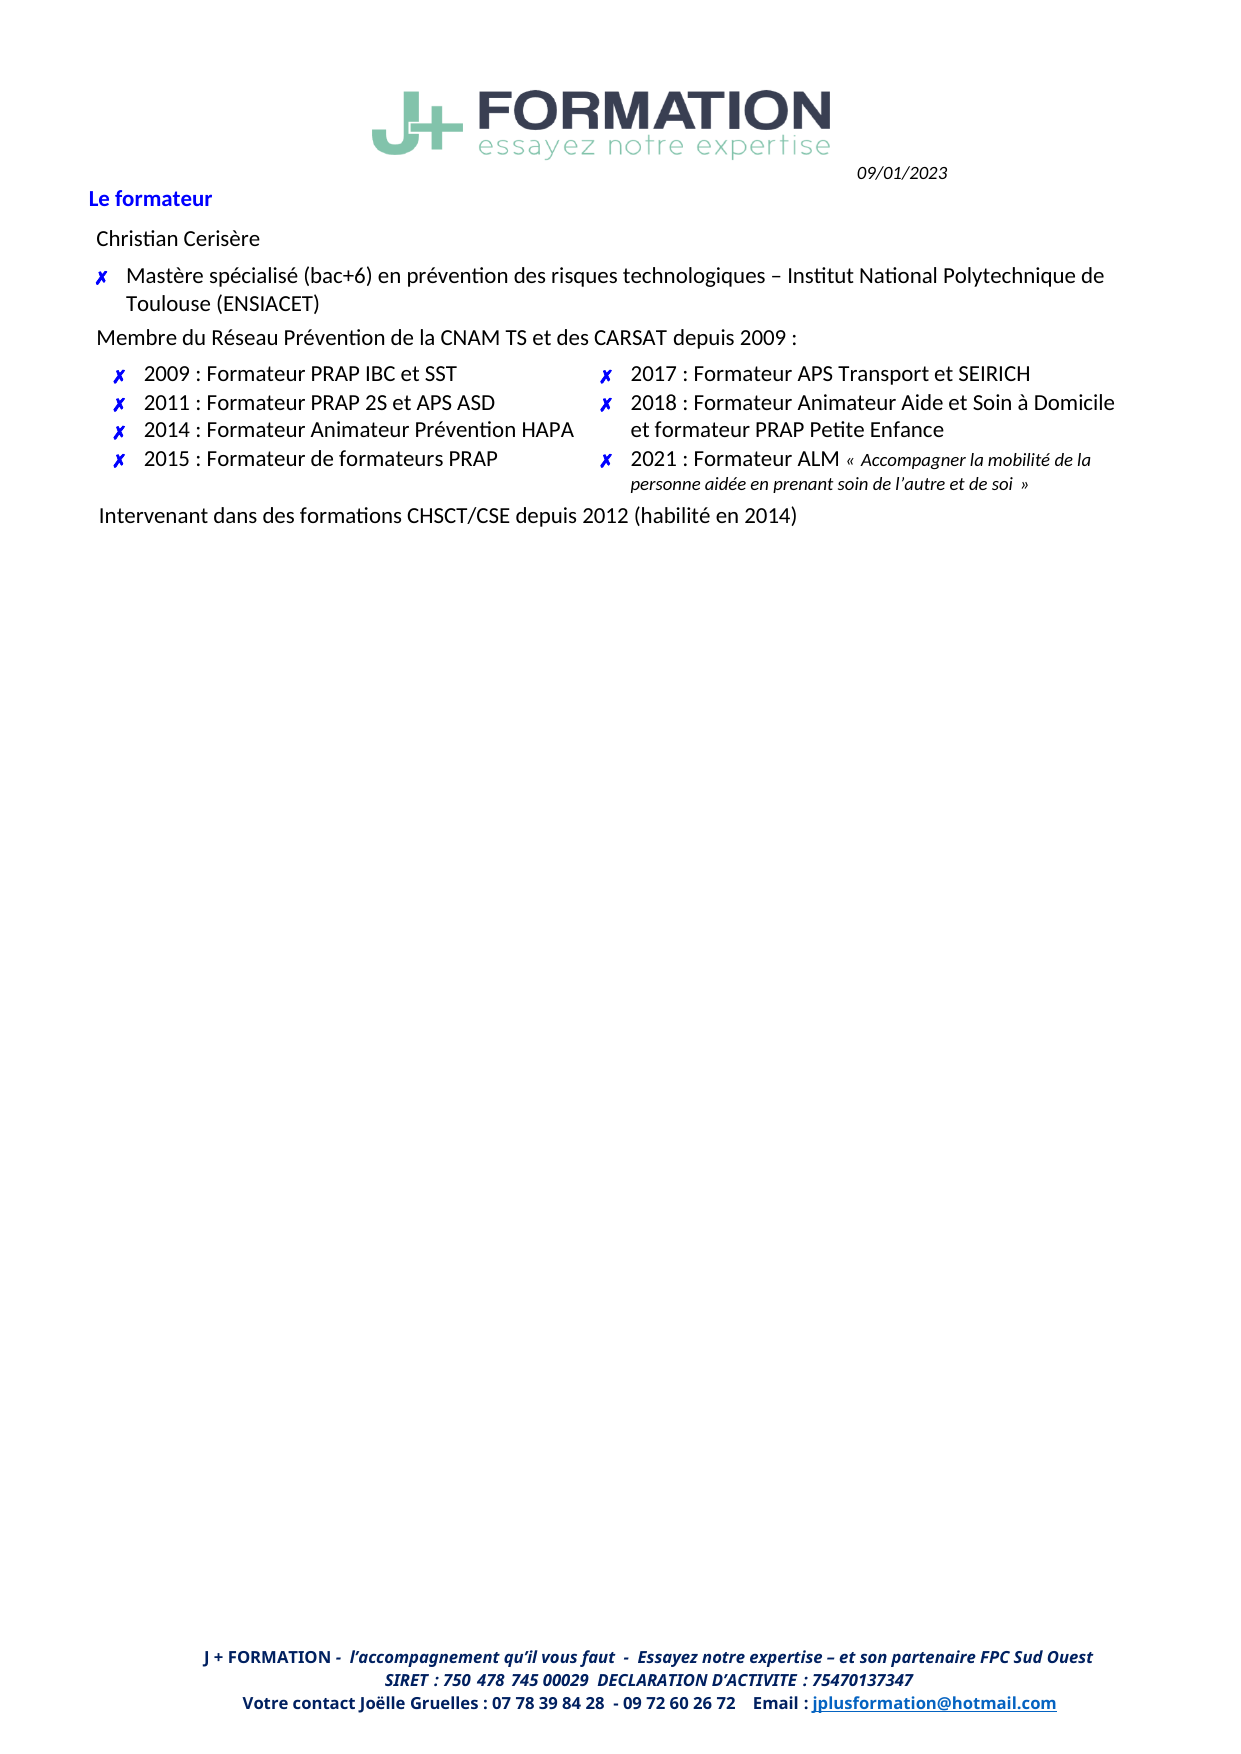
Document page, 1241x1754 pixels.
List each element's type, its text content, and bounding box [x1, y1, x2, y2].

table_header 2017 : Formateur APS Transport et SEIRICH 2018 : Formateur Animateur Aide et Soin à Domicile et formateur PRAP Petite Enfance 2021 : Formateur ALM « Accompagner la mobilité de la personne aidée en prenant soin de l’autre et de soi » [583, 360, 1118, 501]
text Le formateur [88, 184, 1211, 212]
table_header Christian Cerisère Mastère spécialisé (bac+6) en prévention des risques technologiques – Institut National Polytechnique de Toulouse (ENSIACET) Membre du Réseau Prévention de la CNAM TS et des CARSAT depuis 2009 : [85, 224, 1129, 501]
text Intervenant dans des formations CHSCT/CSE depuis 2012 (habilité en 2014) [88, 501, 1211, 529]
table_header 2009 : Formateur PRAP IBC et SST 2011 : Formateur PRAP 2S et APS ASD 2014 : Formateur Animateur Prévention HAPA 2015 : Formateur de formateurs PRAP [96, 360, 583, 501]
picture [350, 53, 857, 180]
